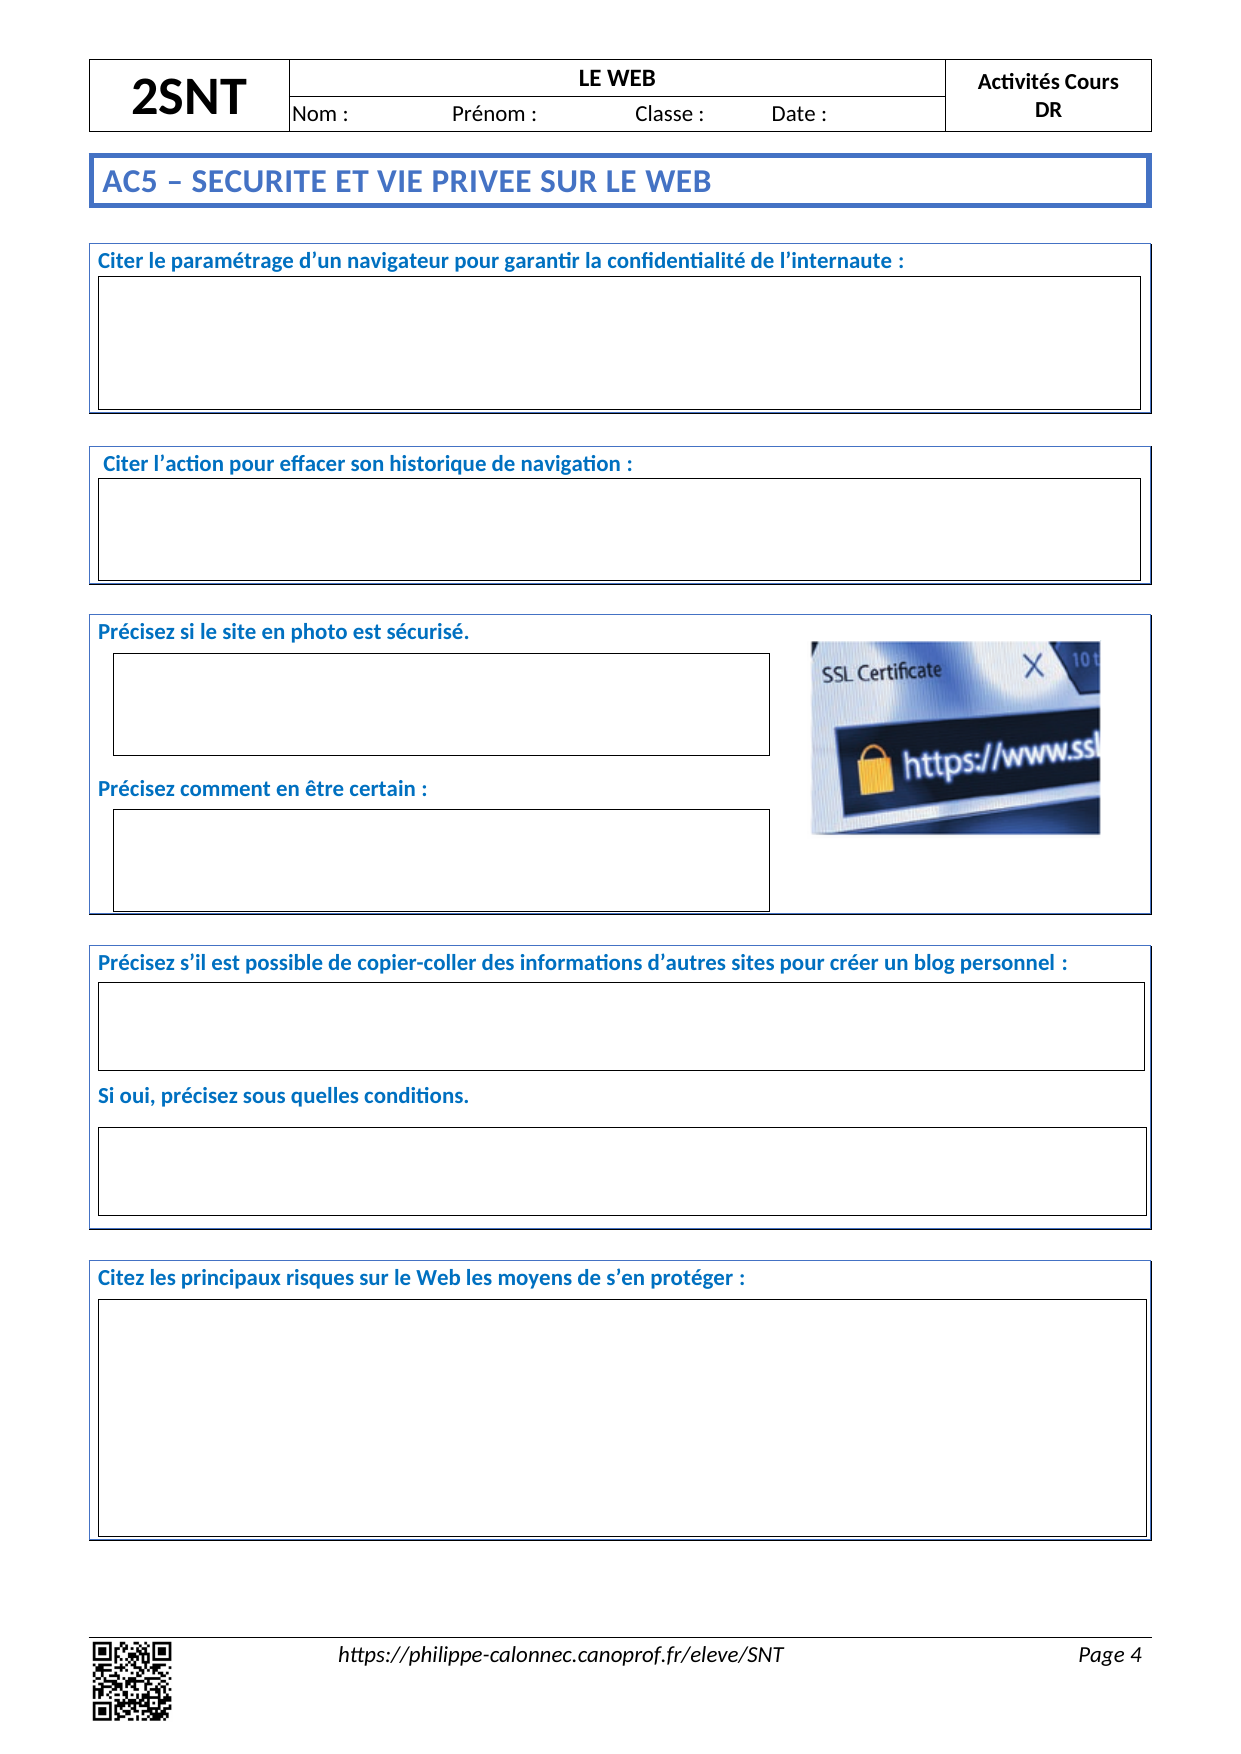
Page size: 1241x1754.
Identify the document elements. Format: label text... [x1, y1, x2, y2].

text Si oui, précisez sous quelles conditions. [90, 1078, 1150, 1109]
text Citer l’action pour effacer son historique de navigation : [90, 447, 1150, 477]
picture [806, 640, 1102, 841]
text AC5 – SECURITE ET VIE PRIVEE SUR LE WEB [94, 158, 1146, 203]
text Citer le paramétrage d’un navigateur pour garantir la confidentialité de l’internaute : [90, 244, 1150, 274]
text [1102, 771, 1150, 802]
text Précisez s’il est possible de copier-coller des informations d’autres sites pour créer un blog personnel : [90, 946, 1150, 976]
text Citez les principaux risques sur le Web les moyens de s’en protéger : [90, 1261, 1150, 1291]
picture [91, 1640, 173, 1722]
text Précisez comment en être certain : [90, 771, 806, 802]
text Précisez si le site en photo est sécurisé. [90, 615, 1150, 646]
